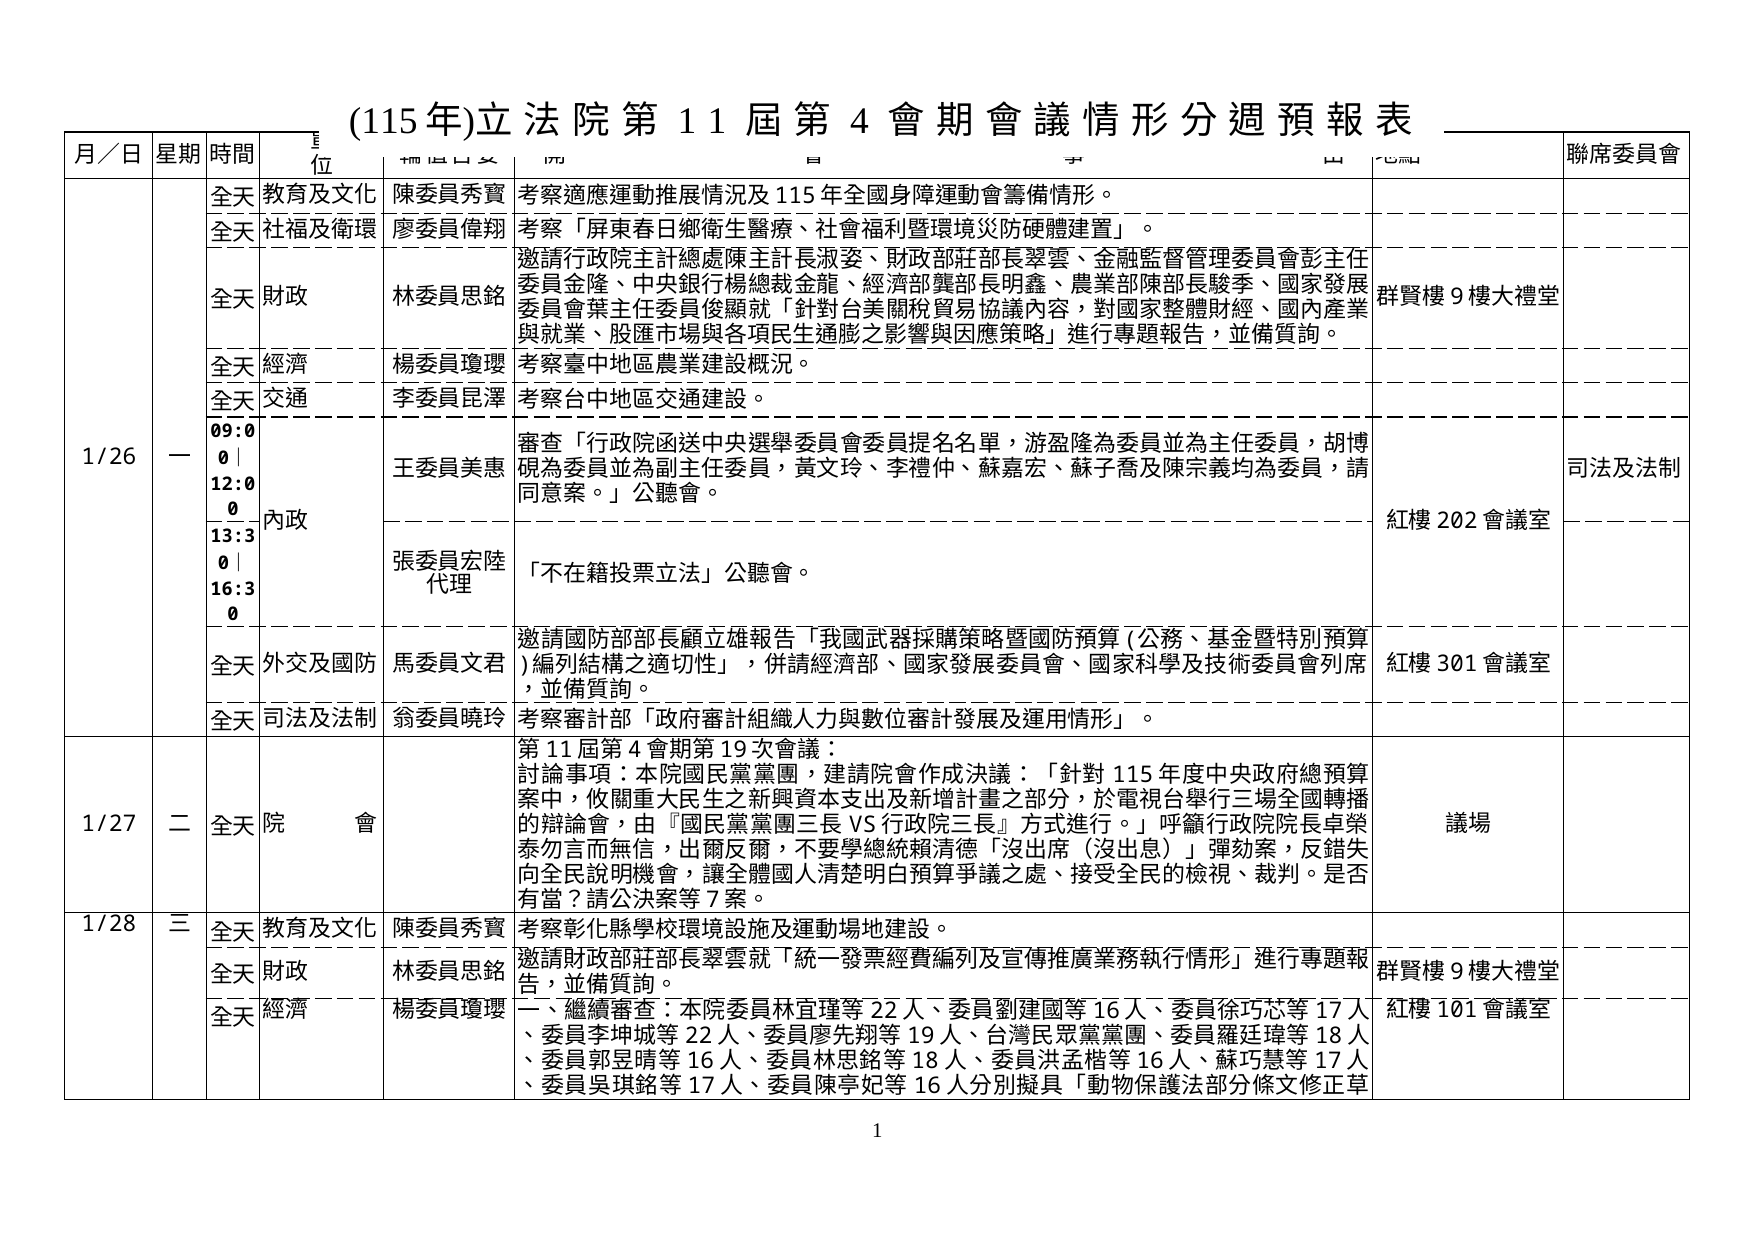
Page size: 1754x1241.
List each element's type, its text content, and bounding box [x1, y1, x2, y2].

text (115年)立法院第11屆第4會期會議情形分週預報表 [334, 90, 1429, 144]
table_cell [1564, 179, 1689, 212]
table_cell [1564, 382, 1689, 416]
table_cell [1373, 913, 1563, 947]
table_cell [1373, 213, 1563, 247]
table_cell [1564, 913, 1689, 947]
table_cell 審查「行政院函送中央選舉委員會委員提名名單，游盈隆為委員並為主任委員，胡博硯為委員並為副主任委員，黃文玲、李禮仲、蘇嘉宏、蘇子喬及陳宗義均為委員，請同意案。」公聽會。 [515, 416, 1372, 521]
table_cell 教育及文化 [260, 913, 383, 947]
table_cell [1564, 702, 1689, 736]
table_cell [1564, 947, 1689, 998]
table_header [515, 157, 1372, 178]
table_cell 院 會 [260, 737, 383, 912]
table_cell 二 [153, 737, 206, 912]
table_cell 1/28 [65, 913, 152, 1099]
table_cell [1564, 998, 1689, 1099]
table_header 星期 [153, 133, 206, 178]
table_cell 楊委員瓊瓔 [384, 348, 514, 382]
table_cell 群賢樓9樓大禮堂 [1373, 947, 1563, 998]
table_cell 13:30｜16:30 [207, 521, 259, 626]
table_cell 全天 [207, 626, 259, 702]
table_cell 1/27 [65, 737, 152, 912]
table_cell 馬委員文君 [384, 626, 514, 702]
table_cell 一、繼續審查：本院委員林宜瑾等22人、委員劉建國等16人、委員徐巧芯等17人、委員李坤城等22人、委員廖先翔等19人、台灣民眾黨黨團、委員羅廷瑋等18人、委員郭昱晴等16人、委員林思銘等18人、委員洪孟楷等16人、蘇巧慧等17人、委員吳琪銘等17人、委員陳亭妃等16人分別擬具「動物保護法部分條文修正草 [515, 998, 1372, 1099]
table_cell 全天 [207, 998, 259, 1099]
table_cell 經濟 [260, 998, 383, 1099]
table_cell 司法及法制 [260, 702, 383, 736]
table_cell 內政 [260, 416, 383, 626]
table_cell 全天 [207, 213, 259, 247]
table_cell 考察彰化縣學校環境設施及運動場地建設。 [515, 913, 1372, 947]
table_cell 王委員美惠 [384, 416, 514, 521]
table_cell 陳委員秀寳 [384, 179, 514, 212]
table_header 月／日 [65, 133, 152, 178]
table_cell 考察「屏東春日鄉衛生醫療、社會福利暨環境災防硬體建置」。 [515, 213, 1372, 247]
table_cell 陳委員秀寳 [384, 913, 514, 947]
table_cell [1564, 737, 1689, 912]
table_cell 司法及法制 [1564, 416, 1689, 521]
table_cell [1564, 247, 1689, 348]
table_cell [1564, 521, 1689, 626]
table_cell 紅樓202會議室 [1373, 416, 1563, 626]
table_cell 張委員宏陸代理 [384, 521, 514, 626]
table_cell 財政 [260, 247, 383, 348]
table_cell [1564, 213, 1689, 247]
table_header 時間 [207, 133, 259, 178]
table_header 地點 [1373, 133, 1563, 178]
table_cell 09:00｜12:00 [207, 416, 259, 521]
table_cell 考察台中地區交通建設。 [515, 382, 1372, 416]
table_cell 財政 [260, 947, 383, 998]
table_cell 紅樓101會議室 [1373, 998, 1563, 1099]
table_cell 紅樓301會議室 [1373, 626, 1563, 702]
table_cell 全天 [207, 947, 259, 998]
table_cell 外交及國防 [260, 626, 383, 702]
table_cell [1373, 702, 1563, 736]
table_cell 全天 [207, 179, 259, 212]
table_cell 全天 [207, 737, 259, 912]
table_cell 教育及文化 [260, 179, 383, 212]
table_cell [384, 737, 514, 912]
table_cell 一 [153, 179, 206, 736]
table_cell 第11屆第4會期第19次會議： 討論事項：本院國民黨黨團，建請院會作成決議：「針對115年度中央政府總預算案中，攸關重大民生之新興資本支出及新增計畫之部分，於電視台舉行三場全國轉播的辯論會，由『國民黨黨團三長VS行政院三長』方式進行。」呼籲行政院院長卓榮泰勿言而無信，出爾反爾，不要學總統賴清德「沒出席（沒出息）」彈劾案，反錯失向全民說明機會，讓全體國人清楚明白預算爭議之處、接受全民的檢視、裁判。是否有當？請公決案等7案。 [515, 737, 1372, 912]
table_cell 議場 [1373, 737, 1563, 912]
table_cell 群賢樓9樓大禮堂 [1373, 247, 1563, 348]
table_cell 全天 [207, 348, 259, 382]
table_cell 廖委員偉翔 [384, 213, 514, 247]
table_cell 交通 [260, 382, 383, 416]
table_cell 三 [153, 913, 206, 1099]
table_cell 全天 [207, 247, 259, 348]
table_cell 社福及衛環 [260, 213, 383, 247]
table_cell 考察適應運動推展情況及115年全國身障運動會籌備情形。 [515, 179, 1372, 212]
table_cell [1564, 348, 1689, 382]
table_cell 邀請國防部部長顧立雄報告「我國武器採購策略暨國防預算(公務、基金暨特別預算)編列結構之適切性」，併請經濟部、國家發展委員會、國家科學及技術委員會列席，並備質詢。 [515, 626, 1372, 702]
table_cell 林委員思銘 [384, 947, 514, 998]
table_cell 考察臺中地區農業建設概況。 [515, 348, 1372, 382]
table_cell 翁委員曉玲 [384, 702, 514, 736]
table_cell 全天 [207, 702, 259, 736]
table_cell 全天 [207, 913, 259, 947]
table_cell [1373, 179, 1563, 212]
table_cell [1564, 626, 1689, 702]
table_cell 考察審計部「政府審計組織人力與數位審計發展及運用情形」。 [515, 702, 1372, 736]
table_cell 1/26 [65, 179, 152, 736]
table_cell [1373, 348, 1563, 382]
table_cell 邀請財政部莊部長翠雲就「統一發票經費編列及宣傳推廣業務執行情形」進行專題報告，並備質詢。 [515, 947, 1372, 998]
table_header 單 位 [260, 133, 383, 178]
table_cell 楊委員瓊瓔 [384, 998, 514, 1099]
table_cell 李委員昆澤 [384, 382, 514, 416]
table_cell 經濟 [260, 348, 383, 382]
table_cell 全天 [207, 382, 259, 416]
table_header [384, 157, 514, 178]
table_header 聯席委員會 [1564, 133, 1689, 178]
table_cell [1373, 382, 1563, 416]
table_cell 邀請行政院主計總處陳主計長淑姿、財政部莊部長翠雲、金融監督管理委員會彭主任委員金隆、中央銀行楊總裁金龍、經濟部龔部長明鑫、農業部陳部長駿季、國家發展委員會葉主任委員俊顯就「針對台美關稅貿易協議內容，對國家整體財經、國內產業與就業、股匯市場與各項民生通膨之影響與因應策略」進行專題報告，並備質詢。 [515, 247, 1372, 348]
table_cell 林委員思銘 [384, 247, 514, 348]
table_cell 「不在籍投票立法」公聽會。 [515, 521, 1372, 626]
